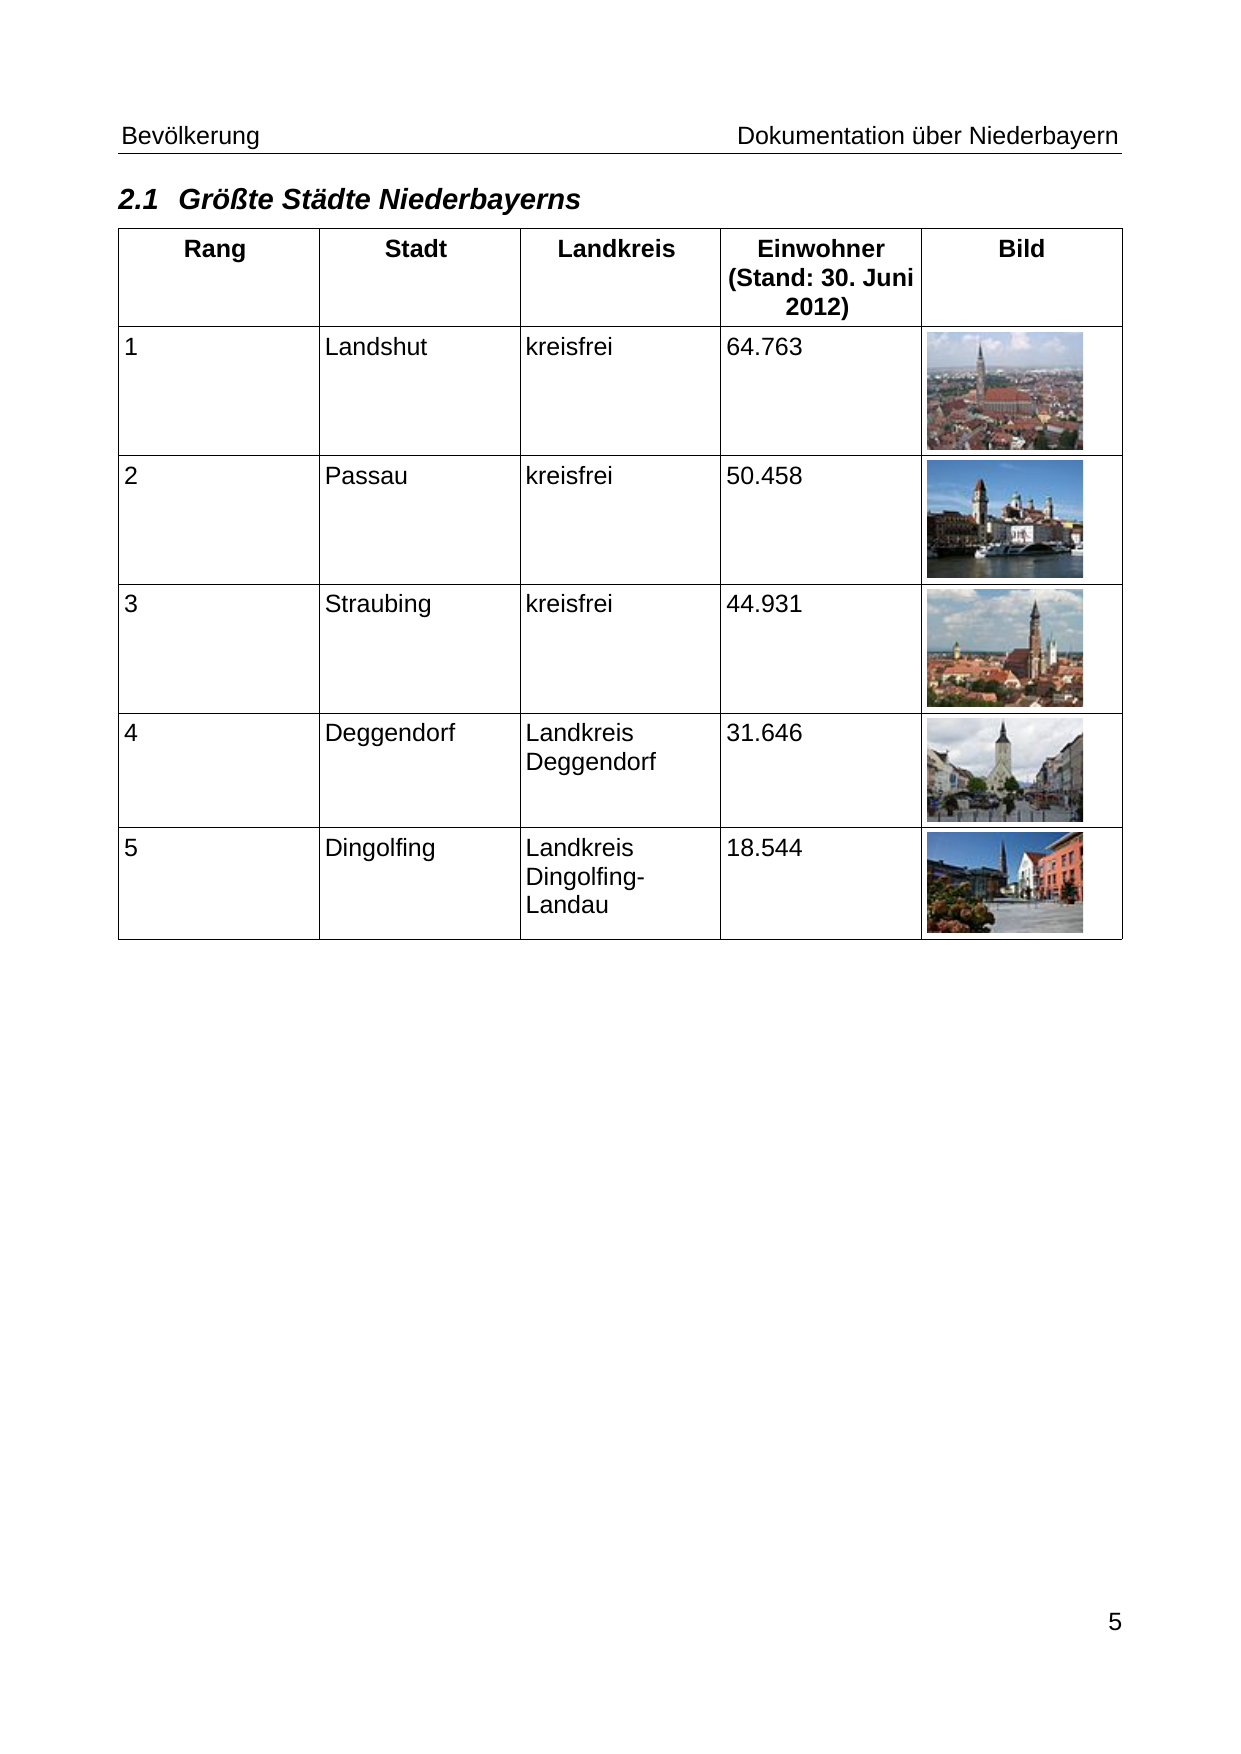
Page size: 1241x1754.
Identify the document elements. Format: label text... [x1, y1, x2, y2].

table_cell Landshut [320, 327, 520, 455]
picture [927, 832, 1084, 933]
table_header Rang [119, 229, 319, 326]
table_header Bild [922, 229, 1122, 326]
table_cell kreisfrei [521, 456, 720, 584]
table_cell Passau [320, 456, 520, 584]
table_cell 31.646 [721, 714, 921, 827]
table_header Einwohner (Stand: 30. Juni 2012) [721, 229, 921, 326]
table_cell 5 [119, 828, 319, 939]
table_cell Dingolfing [320, 828, 520, 939]
picture [927, 332, 1084, 450]
table_cell 3 [119, 585, 319, 712]
table_cell 64.763 [721, 327, 921, 455]
table_header Stadt [320, 229, 520, 326]
table_cell [922, 828, 1122, 939]
table_cell 4 [119, 714, 319, 827]
table_cell 1 [119, 327, 319, 455]
table_cell [922, 456, 1122, 584]
table_cell Deggendorf [320, 714, 520, 827]
picture [927, 460, 1084, 578]
table_cell Landkreis Dingolfing-Landau [521, 828, 720, 939]
table_cell 2 [119, 456, 319, 584]
picture [927, 718, 1084, 822]
table_cell kreisfrei [521, 585, 720, 712]
table_cell [922, 714, 1122, 827]
table_cell kreisfrei [521, 327, 720, 455]
table_cell Landkreis Deggendorf [521, 714, 720, 827]
table_cell 44.931 [721, 585, 921, 712]
subtitle Größte Städte Niederbayerns [118, 182, 1122, 216]
table_cell [922, 327, 1122, 455]
table_cell Straubing [320, 585, 520, 712]
table_cell 50.458 [721, 456, 921, 584]
table_cell [922, 585, 1122, 712]
table_header Landkreis [521, 229, 720, 326]
picture [927, 589, 1084, 707]
table_cell 18.544 [721, 828, 921, 939]
